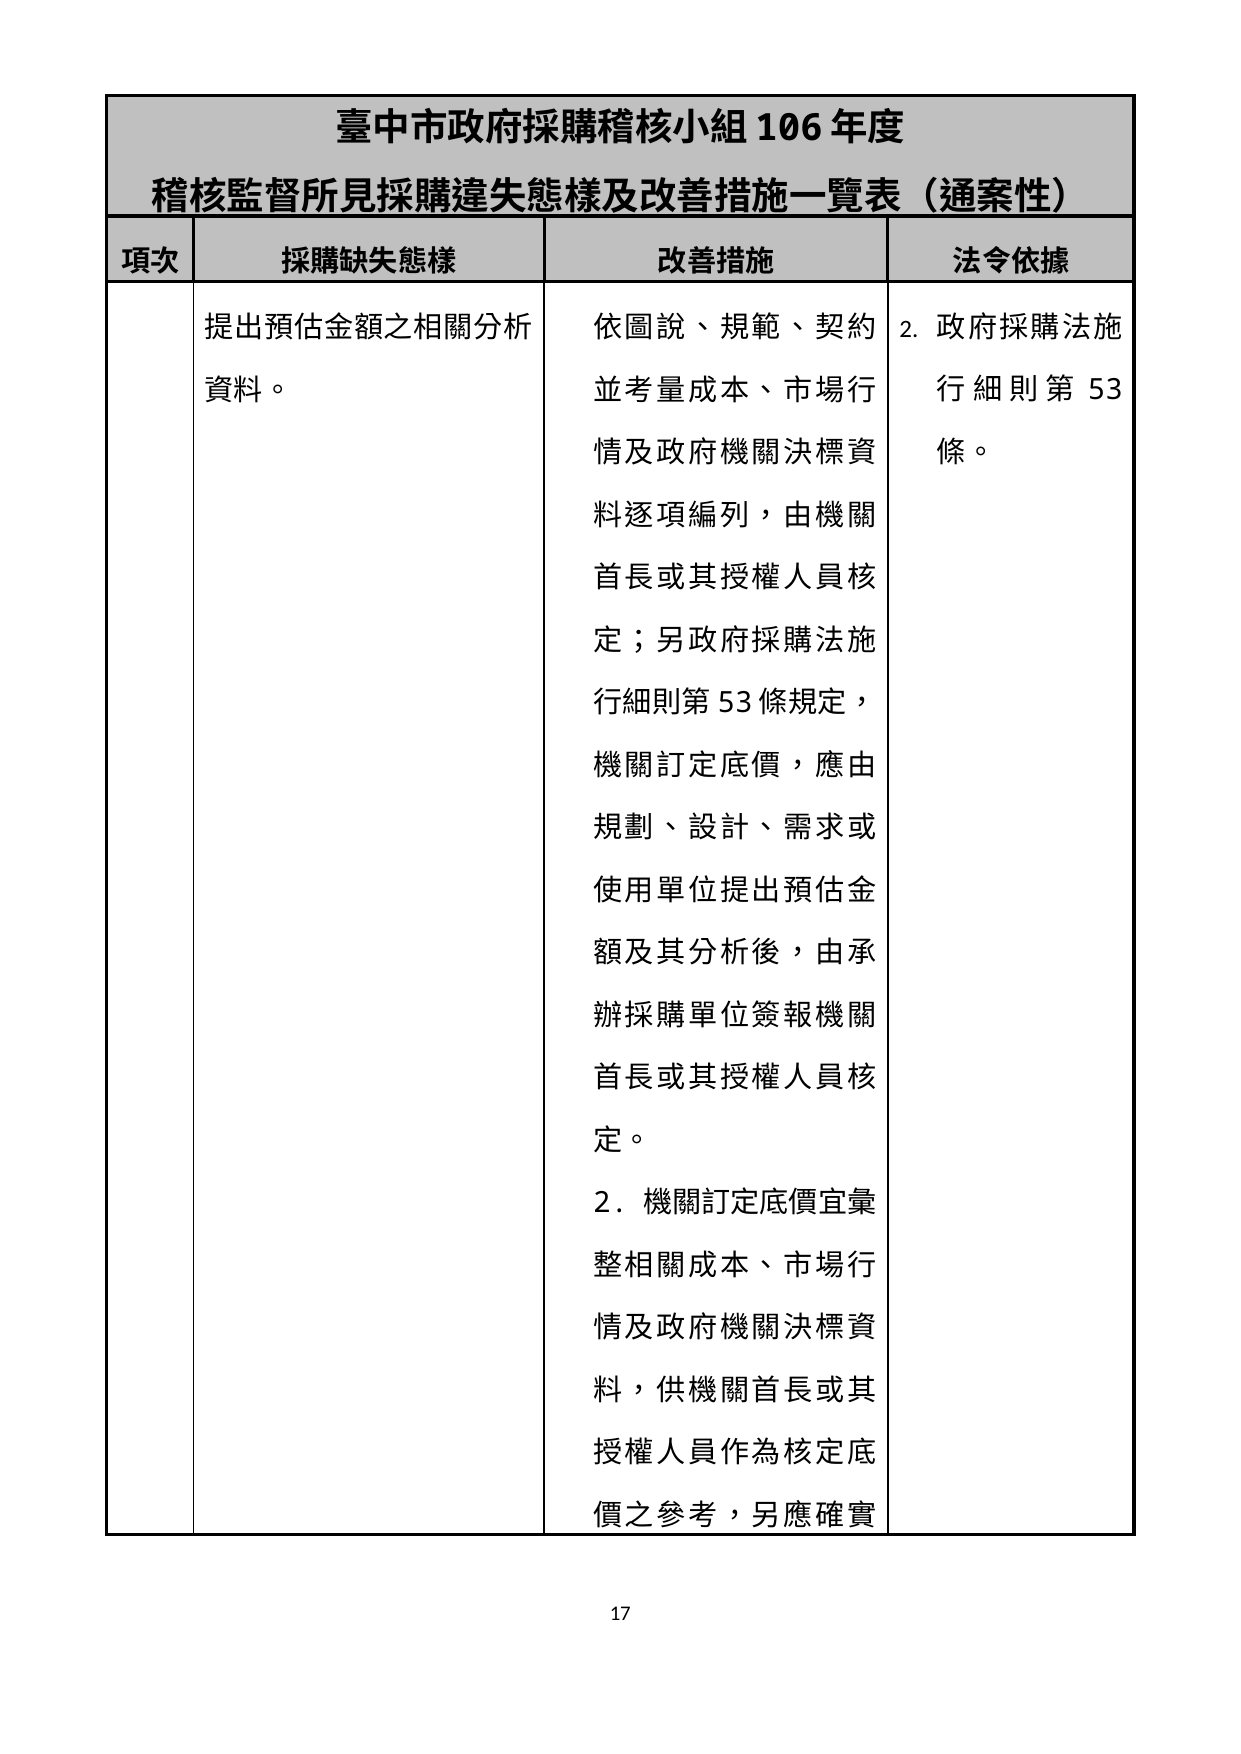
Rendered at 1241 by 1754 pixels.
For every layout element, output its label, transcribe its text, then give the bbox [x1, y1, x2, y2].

table_cell 改善措施 [546, 218, 886, 280]
table_cell 政府採購法第46條第1項。 政府採購法施行細則第53條。 [889, 283, 1132, 1533]
table_cell 採購缺失態樣 [195, 218, 543, 280]
table_cell 法令依據 [889, 218, 1132, 280]
table_cell 提出預估金額之相關分析資料。 [194, 283, 543, 1533]
table_header 臺中市政府採購稽核小組106年度 稽核監督所見採購違失態樣及改善措施一覽表（通案性） [108, 97, 1132, 214]
table_cell 項次 [108, 218, 192, 280]
table_cell [108, 283, 193, 1533]
table_cell 依圖說、規範、契約並考量成本、市場行情及政府機關決標資料逐項編列，由機關首長或其授權人員核定；另政府採購法施行細則第53條規定，機關訂定底價，應由規劃、設計、需求或使用單位提出預估金額及其分析後，由承辦採購單位簽報機關首長或其授權人員核定。 機關訂定底價宜彙整相關成本、市場行情及政府機關決標資料，供機關首長或其授權人員作為核定底價之參考，另應確實 [545, 283, 887, 1533]
